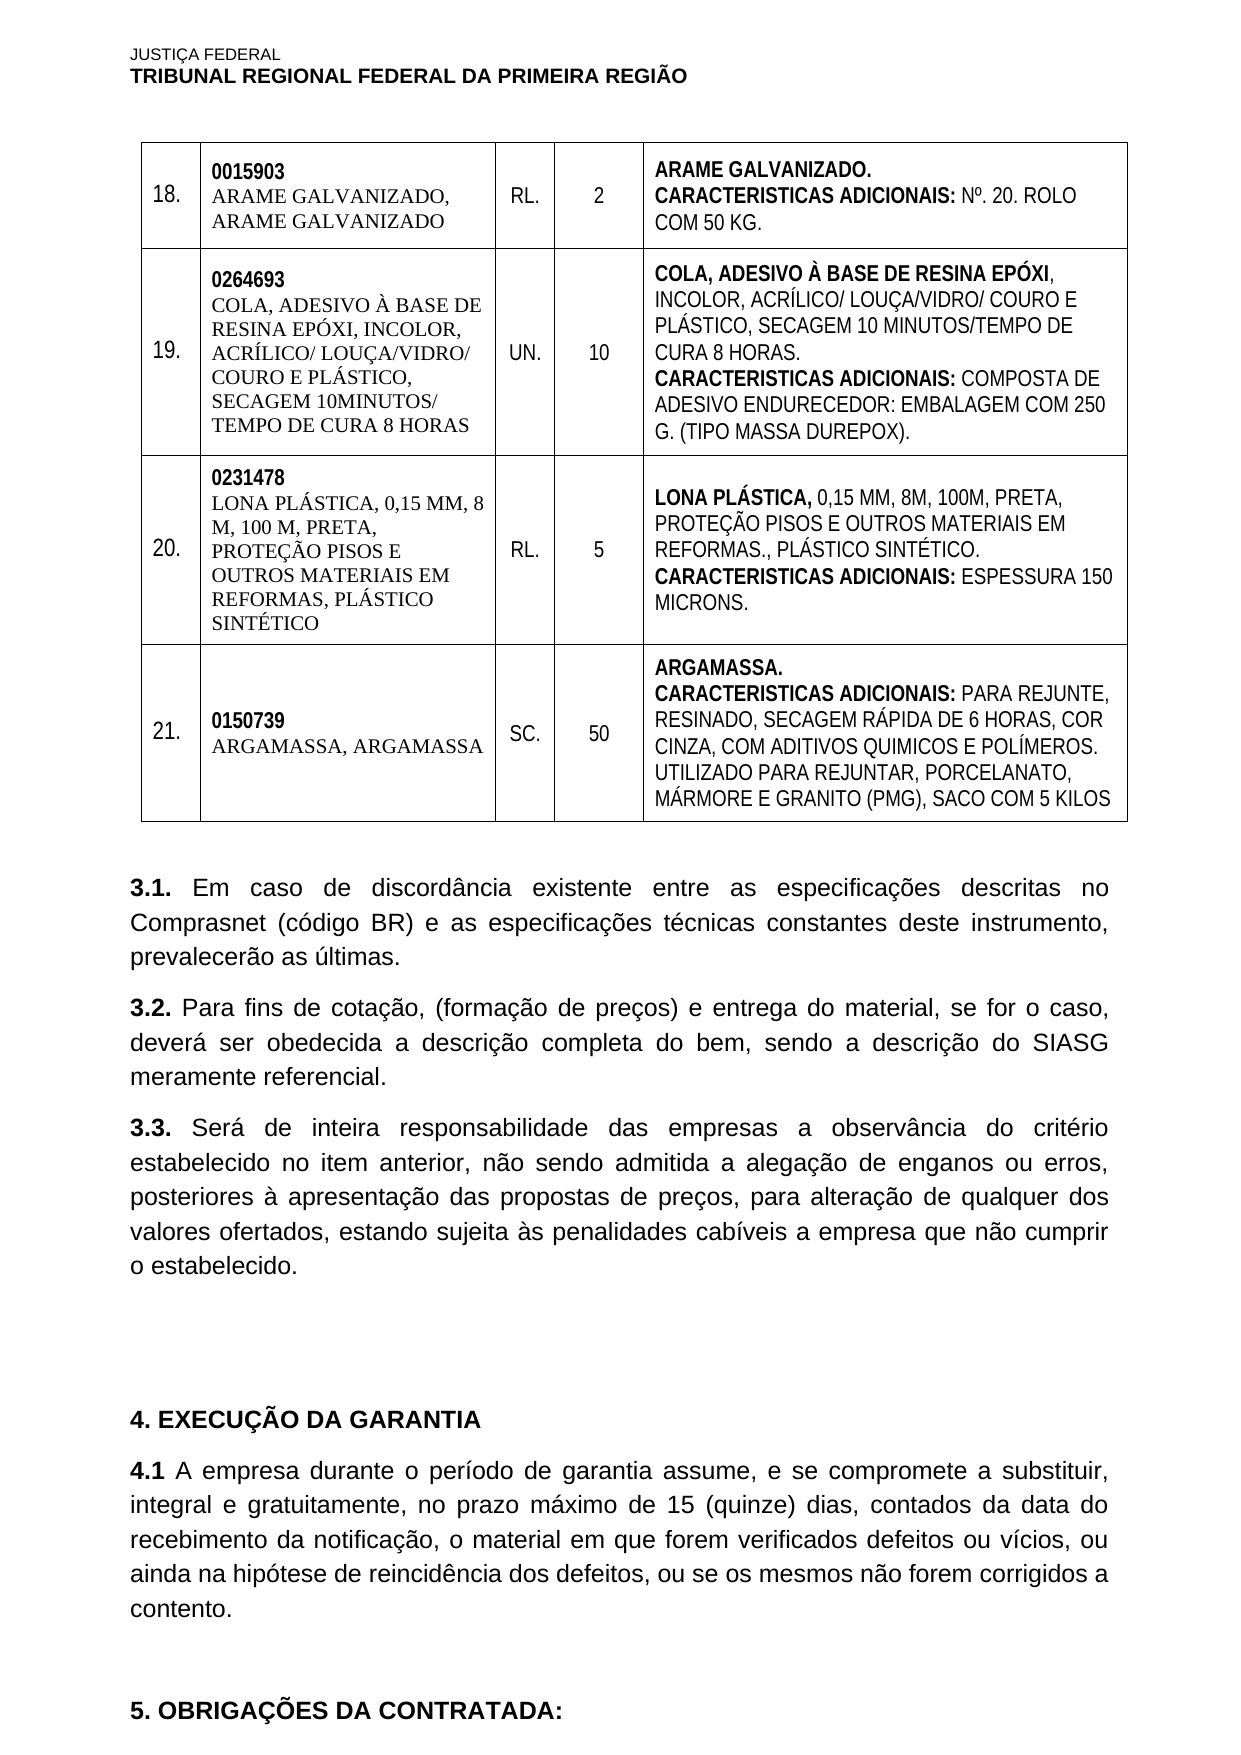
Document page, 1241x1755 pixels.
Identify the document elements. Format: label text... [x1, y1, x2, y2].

text 4. EXECUÇÃO DA GARANTIA [130, 1404, 1110, 1433]
table_cell ARAME GALVANIZADO. CARACTERISTICAS ADICIONAIS: Nº. 20. ROLO COM 50 KG. [644, 143, 1127, 248]
text 3.1. Em caso de discordância existente entre as especificações descritas no Comprasnet (código BR) e as especificações técnicas constantes deste instrumento, prevalecerão as últimas. [130, 873, 1110, 971]
table_cell UN. [496, 249, 554, 455]
table_cell LONA PLÁSTICA, 0,15 MM, 8M, 100M, PRETA, PROTEÇÃO PISOS E OUTROS MATERIAIS EM REFORMAS., PLÁSTICO SINTÉTICO. CARACTERISTICAS ADICIONAIS: ESPESSURA 150 MICRONS. [644, 456, 1127, 644]
table_cell COLA, ADESIVO À BASE DE RESINA EPÓXI, INCOLOR, ACRÍLICO/ LOUÇA/VIDRO/ COURO E PLÁSTICO, SECAGEM 10 MINUTOS/TEMPO DE CURA 8 HORAS. CARACTERISTICAS ADICIONAIS: COMPOSTA DE ADESIVO ENDURECEDOR: EMBALAGEM COM 250 G. (TIPO MASSA DUREPOX). [644, 249, 1127, 455]
table_cell 0231478 LONA PLÁSTICA, 0,15 MM, 8 M, 100 M, PRETA, PROTEÇÃO PISOS E OUTROS MATERIAIS EM REFORMAS, PLÁSTICO SINTÉTICO [201, 456, 495, 644]
table_cell [142, 143, 200, 248]
table_cell 0150739 ARGAMASSA, ARGAMASSA [201, 645, 495, 821]
table_cell SC. [496, 645, 554, 821]
table_cell 2 [555, 143, 643, 248]
table_cell [142, 249, 200, 455]
table_cell 0015903 ARAME GALVANIZADO, ARAME GALVANIZADO [201, 143, 495, 248]
table_cell 50 [555, 645, 643, 821]
table_cell RL. [496, 456, 554, 644]
text 3.3. Será de inteira responsabilidade das empresas a observância do critério estabelecido no item anterior, não sendo admitida a alegação de enganos ou erros, posteriores à apresentação das propostas de preços, para alteração de qualquer dos valores ofertados, estando sujeita às penalidades cabíveis a empresa que não cumprir o estabelecido. [130, 1113, 1110, 1280]
table_cell [142, 645, 200, 821]
table_cell [142, 456, 200, 644]
text 4.1 A empresa durante o período de garantia assume, e se compromete a substituir, integral e gratuitamente, no prazo máximo de 15 (quinze) dias, contados da data do recebimento da notificação, o material em que forem verificados defeitos ou vícios, ou ainda na hipótese de reincidência dos defeitos, ou se os mesmos não forem corrigidos a contento. [130, 1456, 1110, 1622]
table_cell 5 [555, 456, 643, 644]
table_cell RL. [496, 143, 554, 248]
table_cell 0264693 COLA, ADESIVO À BASE DE RESINA EPÓXI, INCOLOR, ACRÍLICO/ LOUÇA/VIDRO/ COURO E PLÁSTICO, SECAGEM 10MINUTOS/ TEMPO DE CURA 8 HORAS [201, 249, 495, 455]
text 3.2. Para fins de cotação, (formação de preços) e entrega do material, se for o caso, deverá ser obedecida a descrição completa do bem, sendo a descrição do SIASG meramente referencial. [130, 993, 1110, 1091]
table_cell 10 [555, 249, 643, 455]
table_cell ARGAMASSA. CARACTERISTICAS ADICIONAIS: PARA REJUNTE, RESINADO, SECAGEM RÁPIDA DE 6 HORAS, COR CINZA, COM ADITIVOS QUIMICOS E POLÍMEROS. UTILIZADO PARA REJUNTAR, PORCELANATO, MÁRMORE E GRANITO (PMG), SACO COM 5 KILOS [644, 645, 1127, 821]
text 5. OBRIGAÇÕES DA CONTRATADA: [130, 1696, 1110, 1725]
